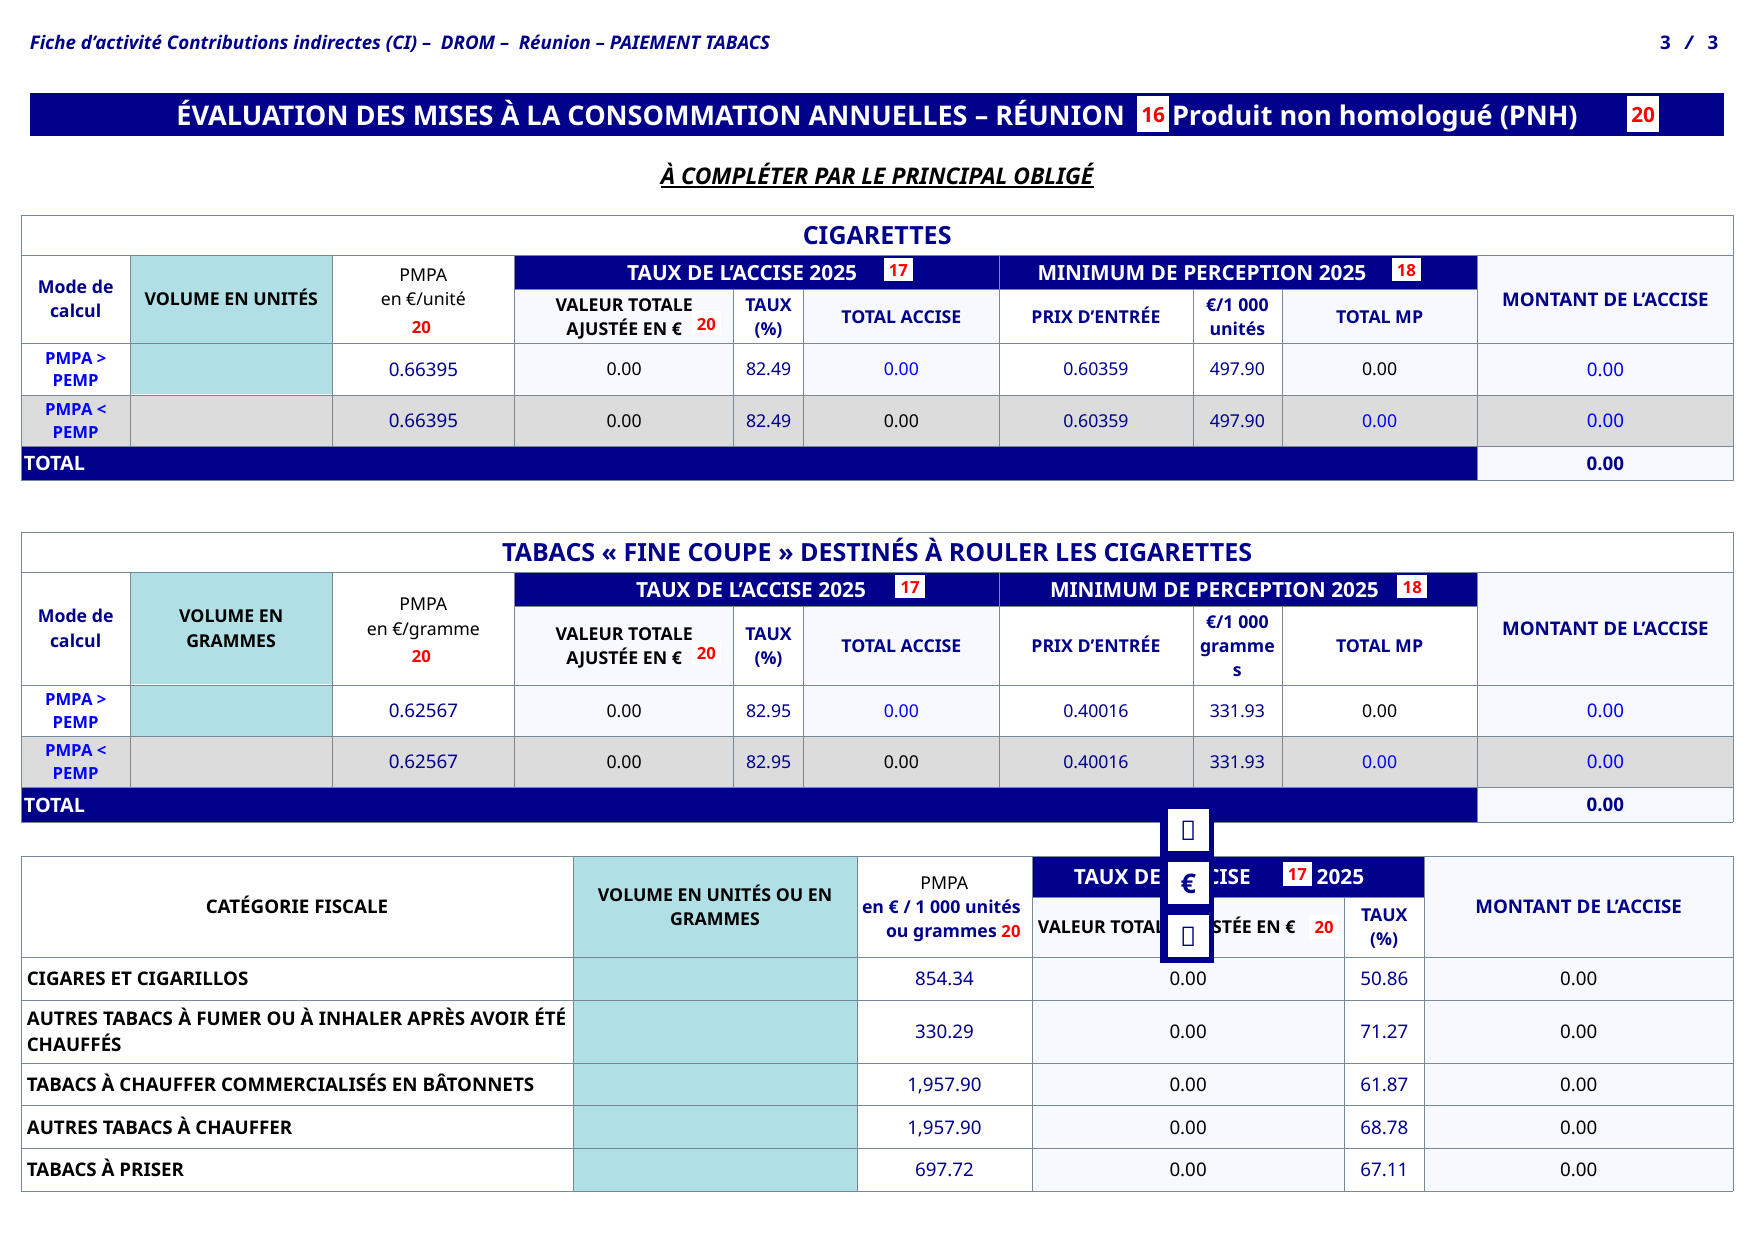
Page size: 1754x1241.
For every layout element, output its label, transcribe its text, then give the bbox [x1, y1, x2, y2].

table_cell 854,34 [858, 958, 1032, 1000]
table_cell VOLUME EN UNITÉS [131, 256, 332, 343]
table_cell 0,00 [1478, 686, 1733, 736]
table_cell TOTAL [22, 788, 1477, 822]
table_header TABACS « FINE COUPE » DESTINÉS À ROULER LES CIGARETTES [22, 533, 1733, 572]
table_cell 0,00 [1425, 1149, 1733, 1191]
table_cell TOTAL ACCISE [804, 290, 999, 343]
table_cell MONTANT DE L’ACCISE [1478, 256, 1733, 343]
table_cell VALEUR TOTALE AJUSTÉE EN € [1214, 898, 1344, 957]
table_cell 0,66395 [333, 396, 514, 446]
table_cell MINIMUM DE PERCEPTION 2025 [1000, 573, 1477, 606]
table_cell 82,49 [734, 344, 803, 394]
table_cell 0,00 [804, 396, 999, 446]
table_cell 0,00 [1283, 344, 1477, 394]
table_cell 0,00 [515, 396, 733, 446]
table_cell AUTRES TABACS À CHAUFFER [22, 1106, 573, 1148]
table_cell PMPA > PEMP [22, 686, 130, 736]
table_cell [574, 1106, 857, 1148]
table_cell 0,40016 [1000, 737, 1193, 787]
table_cell 50,86 [1345, 958, 1424, 1000]
table_cell 0,00 [804, 737, 999, 787]
table_cell €/1 000 grammes [1194, 607, 1282, 684]
table_cell TOTAL MP [1283, 607, 1477, 684]
table_cell 0,00 [1478, 344, 1733, 394]
table_cell 0,00 [1478, 447, 1733, 480]
table_cell 0,00 [1033, 1001, 1344, 1063]
table_cell 0,00 [1425, 1064, 1733, 1105]
table_cell 0,00 [804, 686, 999, 736]
table_cell 82,95 [734, 686, 803, 736]
table_header 3 [1654, 30, 1677, 55]
table_cell VALEUR TOTALE AJUSTÉE EN € [1033, 898, 1160, 957]
table_header 3 [1701, 30, 1724, 55]
table_cell [574, 1149, 857, 1191]
table_cell [574, 1064, 857, 1105]
table_cell PMPA > PEMP [22, 344, 130, 394]
table_cell 697,72 [858, 1149, 1032, 1191]
table_cell MINIMUM DE PERCEPTION 2025 [1000, 256, 1477, 289]
table_cell 82,49 [734, 396, 803, 446]
table_cell 331,93 [1194, 737, 1282, 787]
table_cell TOTAL [22, 447, 1477, 480]
table_header MONTANT DE L’ACCISE [1425, 857, 1733, 957]
table_cell TAUX (%) [734, 290, 803, 343]
table_cell €/1 000 unités [1194, 290, 1282, 343]
table_cell 61,87 [1345, 1064, 1424, 1105]
table_cell 0,00 [1033, 958, 1344, 1000]
table_cell 0,00 [804, 344, 999, 394]
table_cell Mode de calcul [22, 573, 130, 684]
table_cell 0,62567 [333, 686, 514, 736]
table_cell 0,00 [1033, 1106, 1344, 1148]
table_cell [131, 737, 332, 787]
table_header VOLUME EN UNITÉS OU EN GRAMMES [574, 857, 857, 957]
table_cell 68,78 [1345, 1106, 1424, 1148]
table_cell 0,40016 [1000, 686, 1193, 736]
table_cell TOTAL ACCISE [804, 607, 999, 684]
table_cell 0,00 [1283, 396, 1477, 446]
table_cell 331,93 [1194, 686, 1282, 736]
table_cell 1 957,90 [858, 1064, 1032, 1105]
table_cell 0,00 [1033, 1064, 1344, 1105]
table_cell 0,00 [1425, 958, 1733, 1000]
table_cell TABACS À CHAUFFER COMMERCIALISÉS EN BÂTONNETS [22, 1064, 573, 1105]
table_cell 0,00 [1478, 788, 1733, 822]
table_cell 82,95 [734, 737, 803, 787]
table_cell 0,60359 [1000, 396, 1193, 446]
table_cell [574, 958, 857, 1000]
table_cell 0,00 [1425, 1001, 1733, 1063]
table_cell 0,66395 [333, 344, 514, 394]
table_header CATÉGORIE FISCALE [22, 857, 573, 957]
table_cell AUTRES TABACS À FUMER OU À INHALER APRÈS AVOIR ÉTÉ CHAUFFÉS [22, 1001, 573, 1063]
table_cell PMPA < PEMP [22, 396, 130, 446]
table_cell TAUX DE L’ACCISE 2025 [515, 256, 999, 289]
table_cell [131, 344, 332, 394]
table_cell PRIX D’ENTRÉE [1000, 607, 1193, 684]
table_cell [131, 396, 332, 446]
table_cell MONTANT DE L’ACCISE [1478, 573, 1733, 684]
table_cell 0,00 [1478, 737, 1733, 787]
table_cell 497,90 [1194, 344, 1282, 394]
table_cell TAUX (%) [1345, 898, 1424, 957]
table_header TAUX DE L’ACCISE 2025 [1214, 857, 1424, 897]
table_cell PMPA en €/unité [333, 256, 514, 343]
table_header ÉVALUATION DES MISES À LA CONSOMMATION ANNUELLES – RÉUNION – Produit non homologué (PNH) [30, 93, 1724, 136]
table_cell CIGARES ET CIGARILLOS [22, 958, 573, 1000]
table_cell [131, 686, 332, 736]
table_header TAUX DE L’ACCISE 2025 [1033, 857, 1160, 897]
table_header Fiche d’activité Contributions indirectes (CI) – DROM – Réunion – PAIEMENT TABACS [30, 30, 1653, 55]
table_cell 0,00 [515, 737, 733, 787]
table_cell 0,00 [1283, 686, 1477, 736]
table_cell 0,00 [1478, 396, 1733, 446]
text À COMPLÉTER PAR LE PRINCIPAL OBLIGÉ [29, 160, 1724, 191]
table_cell 497,90 [1194, 396, 1282, 446]
table_cell 0,00 [1425, 1106, 1733, 1148]
table_cell TAUX DE L’ACCISE 2025 [515, 573, 999, 606]
table_cell 71,27 [1345, 1001, 1424, 1063]
table_cell 0,00 [515, 686, 733, 736]
table_cell [574, 1001, 857, 1063]
table_cell VALEUR TOTALE AJUSTÉE EN € [515, 607, 733, 684]
table_cell TOTAL MP [1283, 290, 1477, 343]
table_cell 0,00 [1283, 737, 1477, 787]
table_cell PMPA en €/gramme [333, 573, 514, 684]
table_cell 1 957,90 [858, 1106, 1032, 1148]
table_cell TAUX (%) [734, 607, 803, 684]
table_cell VALEUR TOTALE AJUSTÉE EN € [515, 290, 733, 343]
table_header / [1677, 30, 1701, 55]
table_cell 0,00 [515, 344, 733, 394]
table_cell 67,11 [1345, 1149, 1424, 1191]
table_cell TABACS À PRISER [22, 1149, 573, 1191]
table_cell 0,00 [1033, 1149, 1344, 1191]
table_cell VOLUME EN GRAMMES [131, 573, 332, 684]
table_cell PRIX D’ENTRÉE [1000, 290, 1193, 343]
table_cell 330,29 [858, 1001, 1032, 1063]
table_cell PMPA < PEMP [22, 737, 130, 787]
table_header PMPA en € / 1 000 unités ou grammes [858, 857, 1032, 957]
table_header CIGARETTES [22, 216, 1733, 254]
table_cell 0,62567 [333, 737, 514, 787]
table_cell Mode de calcul [22, 256, 130, 343]
table_cell 0,60359 [1000, 344, 1193, 394]
